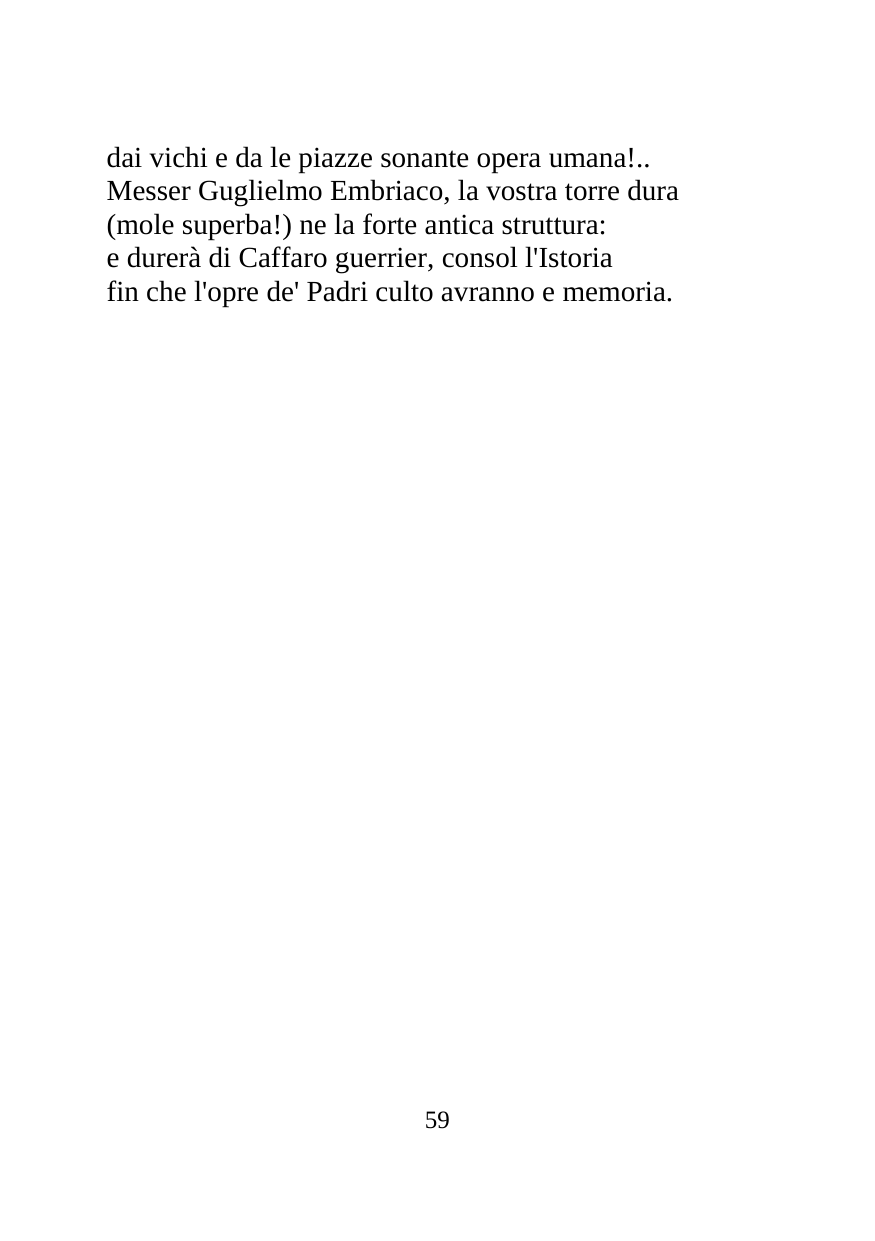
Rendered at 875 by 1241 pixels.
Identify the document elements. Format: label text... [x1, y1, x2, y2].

text dai vichi e da le piazze sonante opera umana!.. Messer Guglielmo Embriaco, la vostra torre dura (mole superba!) ne la forte antica struttura: e durerà di Caffaro guerrier, consol l'Istoria fin che l'opre de' Padri culto avranno e memoria. [106, 140, 768, 308]
